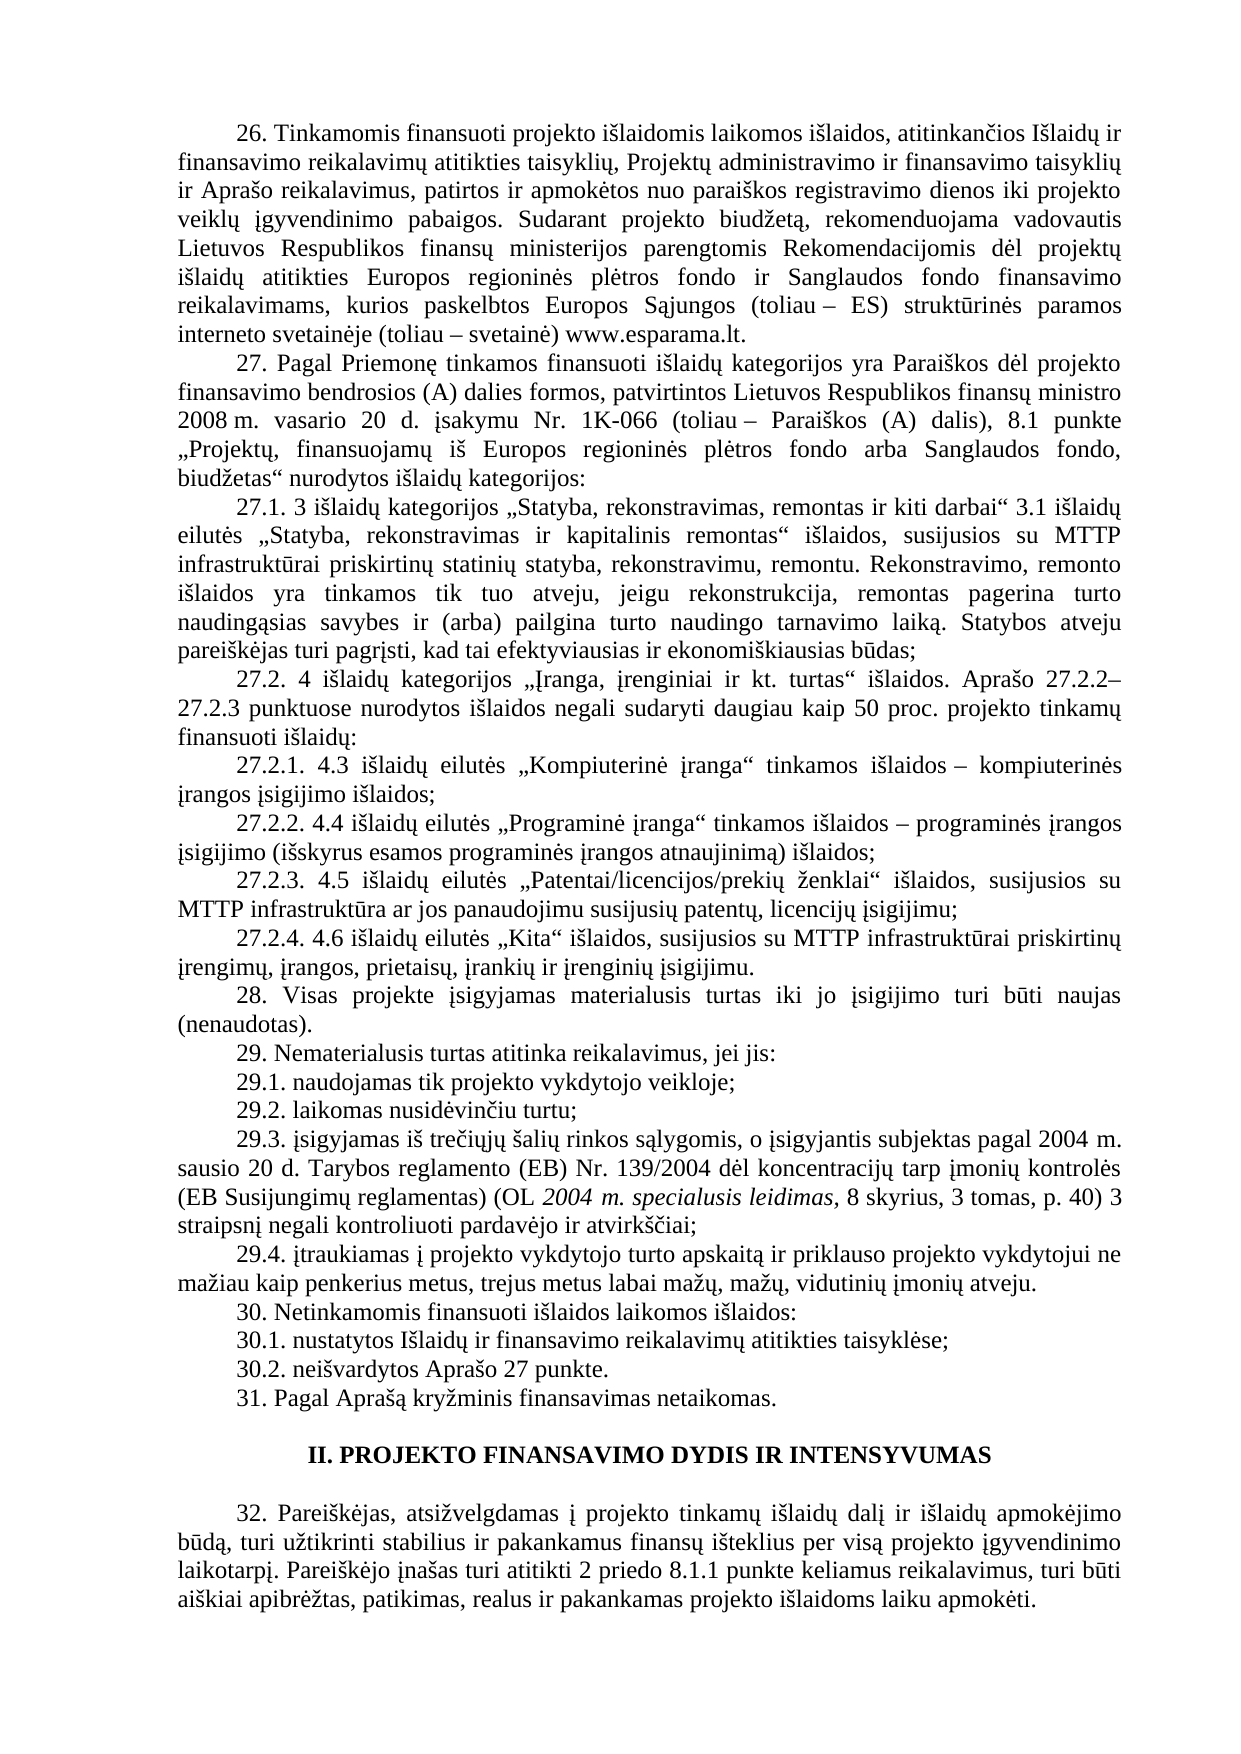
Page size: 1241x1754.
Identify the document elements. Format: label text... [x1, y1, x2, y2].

text 31. Pagal Aprašą kryžminis finansavimas netaikomas. [177, 1383, 1122, 1412]
text 32. Pareiškėjas, atsižvelgdamas į projekto tinkamų išlaidų dalį ir išlaidų apmokėjimo būdą, turi užtikrinti stabilius ir pakankamus finansų išteklius per visą projekto įgyvendinimo laikotarpį. Pareiškėjo įnašas turi atitikti 2 priedo 8.1.1 punkte keliamus reikalavimus, turi būti aiškiai apibrėžtas, patikimas, realus ir pakankamas projekto išlaidoms laiku apmokėti. [177, 1498, 1122, 1613]
text 29. Nematerialusis turtas atitinka reikalavimus, jei jis: [177, 1038, 1122, 1067]
text 27.2.2. 4.4 išlaidų eilutės „Programinė įranga“ tinkamos išlaidos – programinės įrangos įsigijimo (išskyrus esamos programinės įrangos atnaujinimą) išlaidos; [177, 808, 1122, 866]
text 26. Tinkamomis finansuoti projekto išlaidomis laikomos išlaidos, atitinkančios Išlaidų ir finansavimo reikalavimų atitikties taisyklių, Projektų administravimo ir finansavimo taisyklių ir Aprašo reikalavimus, patirtos ir apmokėtos nuo paraiškos registravimo dienos iki projekto veiklų įgyvendinimo pabaigos. Sudarant projekto biudžetą, rekomenduojama vadovautis Lietuvos Respublikos finansų ministerijos parengtomis Rekomendacijomis dėl projektų išlaidų atitikties Europos regioninės plėtros fondo ir Sanglaudos fondo finansavimo reikalavimams, kurios paskelbtos Europos Sąjungos (toliau – ES) struktūrinės paramos interneto svetainėje (toliau – svetainė) www.esparama.lt. [177, 118, 1122, 348]
text 28. Visas projekte įsigyjamas materialusis turtas iki jo įsigijimo turi būti naujas (nenaudotas). [177, 981, 1122, 1038]
text 30. Netinkamomis finansuoti išlaidos laikomos išlaidos: [177, 1297, 1122, 1326]
text 27. Pagal Priemonę tinkamos finansuoti išlaidų kategorijos yra Paraiškos dėl projekto finansavimo bendrosios (A) dalies formos, patvirtintos Lietuvos Respublikos finansų ministro 2008 m. vasario 20 d. įsakymu Nr. 1K-066 (toliau – Paraiškos (A) dalis), 8.1 punkte „Projektų, finansuojamų iš Europos regioninės plėtros fondo arba Sanglaudos fondo, biudžetas“ nurodytos išlaidų kategorijos: [177, 348, 1122, 492]
text 29.3. įsigyjamas iš trečiųjų šalių rinkos sąlygomis, o įsigyjantis subjektas pagal 2004 m. sausio 20 d. Tarybos reglamento (EB) Nr. 139/2004 dėl koncentracijų tarp įmonių kontrolės (EB Susijungimų reglamentas) (OL 2004 m. specialusis leidimas, 8 skyrius, 3 tomas, p. 40) 3 straipsnį negali kontroliuoti pardavėjo ir atvirkščiai; [177, 1124, 1122, 1239]
text 29.1. naudojamas tik projekto vykdytojo veikloje; [177, 1067, 1122, 1096]
text 27.1. 3 išlaidų kategorijos „Statyba, rekonstravimas, remontas ir kiti darbai“ 3.1 išlaidų eilutės „Statyba, rekonstravimas ir kapitalinis remontas“ išlaidos, susijusios su MTTP infrastruktūrai priskirtinų statinių statyba, rekonstravimu, remontu. Rekonstravimo, remonto išlaidos yra tinkamos tik tuo atveju, jeigu rekonstrukcija, remontas pagerina turto naudingąsias savybes ir (arba) pailgina turto naudingo tarnavimo laiką. Statybos atveju pareiškėjas turi pagrįsti, kad tai efektyviausias ir ekonomiškiausias būdas; [177, 492, 1122, 664]
text 30.2. neišvardytos Aprašo 27 punkte. [177, 1354, 1122, 1383]
text II. PROJEKTO FINANSAVIMO DYDIS IR INTENSYVUMAS [177, 1441, 1122, 1469]
text 27.2. 4 išlaidų kategorijos „Įranga, įrenginiai ir kt. turtas“ išlaidos. Aprašo 27.2.2– 27.2.3 punktuose nurodytos išlaidos negali sudaryti daugiau kaip 50 proc. projekto tinkamų finansuoti išlaidų: [177, 664, 1122, 751]
text 29.4. įtraukiamas į projekto vykdytojo turto apskaitą ir priklauso projekto vykdytojui ne mažiau kaip penkerius metus, trejus metus labai mažų, mažų, vidutinių įmonių atveju. [177, 1239, 1122, 1297]
text 27.2.1. 4.3 išlaidų eilutės „Kompiuterinė įranga“ tinkamos išlaidos – kompiuterinės įrangos įsigijimo išlaidos; [177, 751, 1122, 808]
text 27.2.4. 4.6 išlaidų eilutės „Kita“ išlaidos, susijusios su MTTP infrastruktūrai priskirtinų įrengimų, įrangos, prietaisų, įrankių ir įrenginių įsigijimu. [177, 923, 1122, 981]
text 27.2.3. 4.5 išlaidų eilutės „Patentai/licencijos/prekių ženklai“ išlaidos, susijusios su MTTP infrastruktūra ar jos panaudojimu susijusių patentų, licencijų įsigijimu; [177, 866, 1122, 923]
text 30.1. nustatytos Išlaidų ir finansavimo reikalavimų atitikties taisyklėse; [177, 1326, 1122, 1354]
text 29.2. laikomas nusidėvinčiu turtu; [177, 1096, 1122, 1124]
